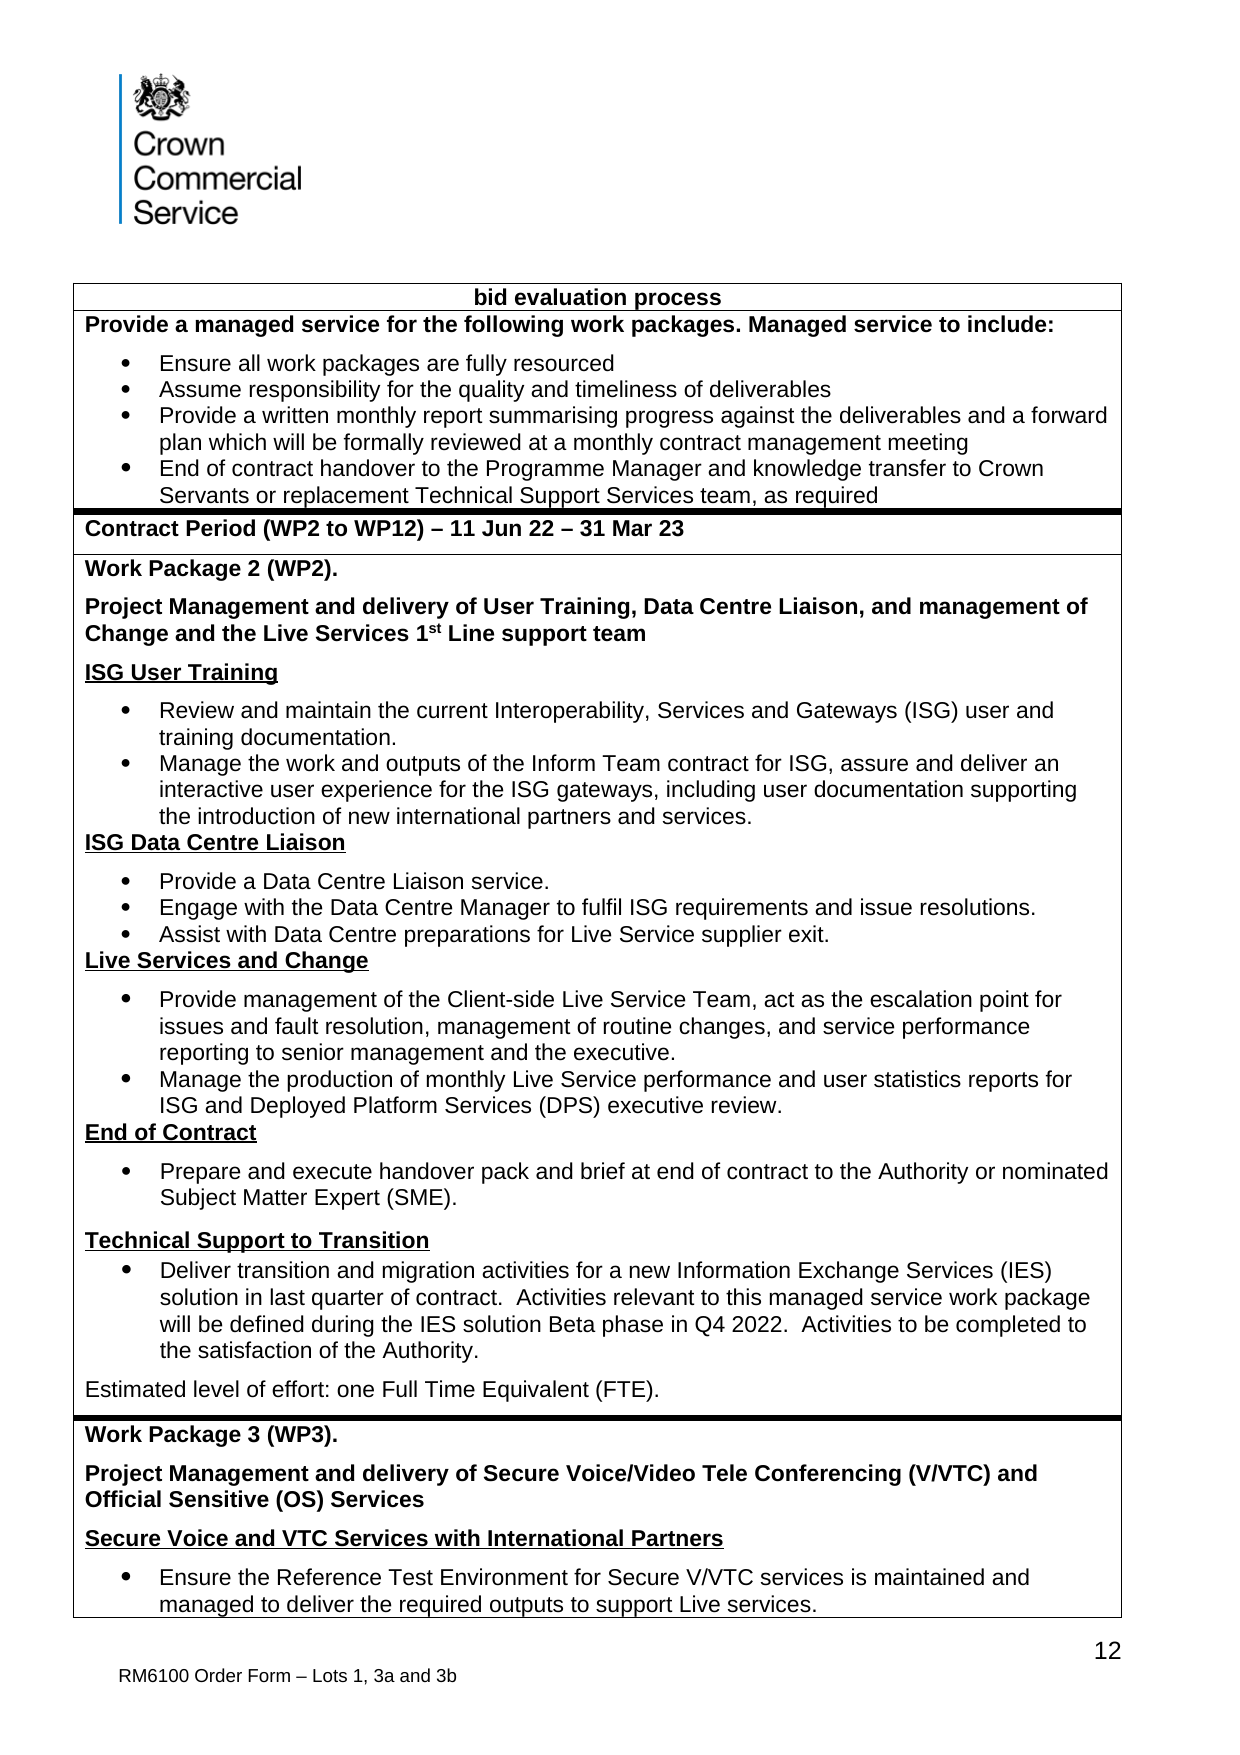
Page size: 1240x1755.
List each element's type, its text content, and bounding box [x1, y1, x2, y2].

table_cell Contract Period (WP2 to WP12) – 11 Jun 22 – 31 Mar 23 [74, 515, 1121, 553]
table_cell bid evaluation process [74, 284, 1121, 310]
table_cell Work Package 3 (WP3). Project Management and delivery of Secure Voice/Video Tele Conferencing (V/VTC) and Official Sensitive (OS) Services Secure Voice and VTC Services with International Partners Ensure the Reference Test Environment for Secure V/VTC services is maintained and managed to deliver the required outputs to support Live services. Manage the delivery, testing and accreditation of Secure V/VTC services for 4 additional international partners as per the project schedule. Official Sensitive Services for specified International Partners Legacy Services. Manage a legacy service using bespoke laptops for a specified international partner, achieving renewal of accreditation by Jun 22, then delivering closure of the service and complete disposal by Oct 22. Manage a second specific laptop service providing email for additional international partners, renewal of service support and extension of export certification by Jul 22. Manage the legacy service using Defence Share accounts and associated connectivity, ongoing to Mar 23. New OS Services. Manage implementation (assure test and go live) of accredited O365 email and Chat services for a nominated international partner. Conduct all assurance activities by end Jul 22. Manage transition of users from the legacy OS services to the new solution, including international engagements, achieve Initial Operating Capability (IOC) by Jul 22. End of Contract Prepare and execute handover pack and brief at end of contract to the Authority or nominated Subject Matter Expert (SME). Technical Support to Transition Deliver transition and migration activities for a new Information Exchange Services (IES) solution in last quarter of contract. Activities relevant to this managed service work package will be defined during the IES solution Beta phase in Q4 2022. Activities to be completed to the satisfaction of the Authority. Estimated level of effort: one Full Time Equivalent (FTE). [74, 1421, 1121, 1617]
table_cell Work Package 2 (WP2). Project Management and delivery of User Training, Data Centre Liaison, and management of Change and the Live Services 1st Line support team ISG User Training Review and maintain the current Interoperability, Services and Gateways (ISG) user and training documentation. Manage the work and outputs of the Inform Team contract for ISG, assure and deliver an interactive user experience for the ISG gateways, including user documentation supporting the introduction of new international partners and services. ISG Data Centre Liaison Provide a Data Centre Liaison service. Engage with the Data Centre Manager to fulfil ISG requirements and issue resolutions. Assist with Data Centre preparations for Live Service supplier exit. Live Services and Change Provide management of the Client-side Live Service Team, act as the escalation point for issues and fault resolution, management of routine changes, and service performance reporting to senior management and the executive. Manage the production of monthly Live Service performance and user statistics reports for ISG and Deployed Platform Services (DPS) executive review. End of Contract Prepare and execute handover pack and brief at end of contract to the Authority or nominated Subject Matter Expert (SME). Technical Support to Transition Deliver transition and migration activities for a new Information Exchange Services (IES) solution in last quarter of contract. Activities relevant to this managed service work package will be defined during the IES solution Beta phase in Q4 2022. Activities to be completed to the satisfaction of the Authority. Estimated level of effort: one Full Time Equivalent (FTE). [74, 555, 1121, 1415]
table_cell Provide a managed service for the following work packages. Managed service to include: Ensure all work packages are fully resourced Assume responsibility for the quality and timeliness of deliverables Provide a written monthly report summarising progress against the deliverables and a forward plan which will be formally reviewed at a monthly contract management meeting End of contract handover to the Programme Manager and knowledge transfer to Crown Servants or replacement Technical Support Services team, as required [74, 311, 1121, 508]
